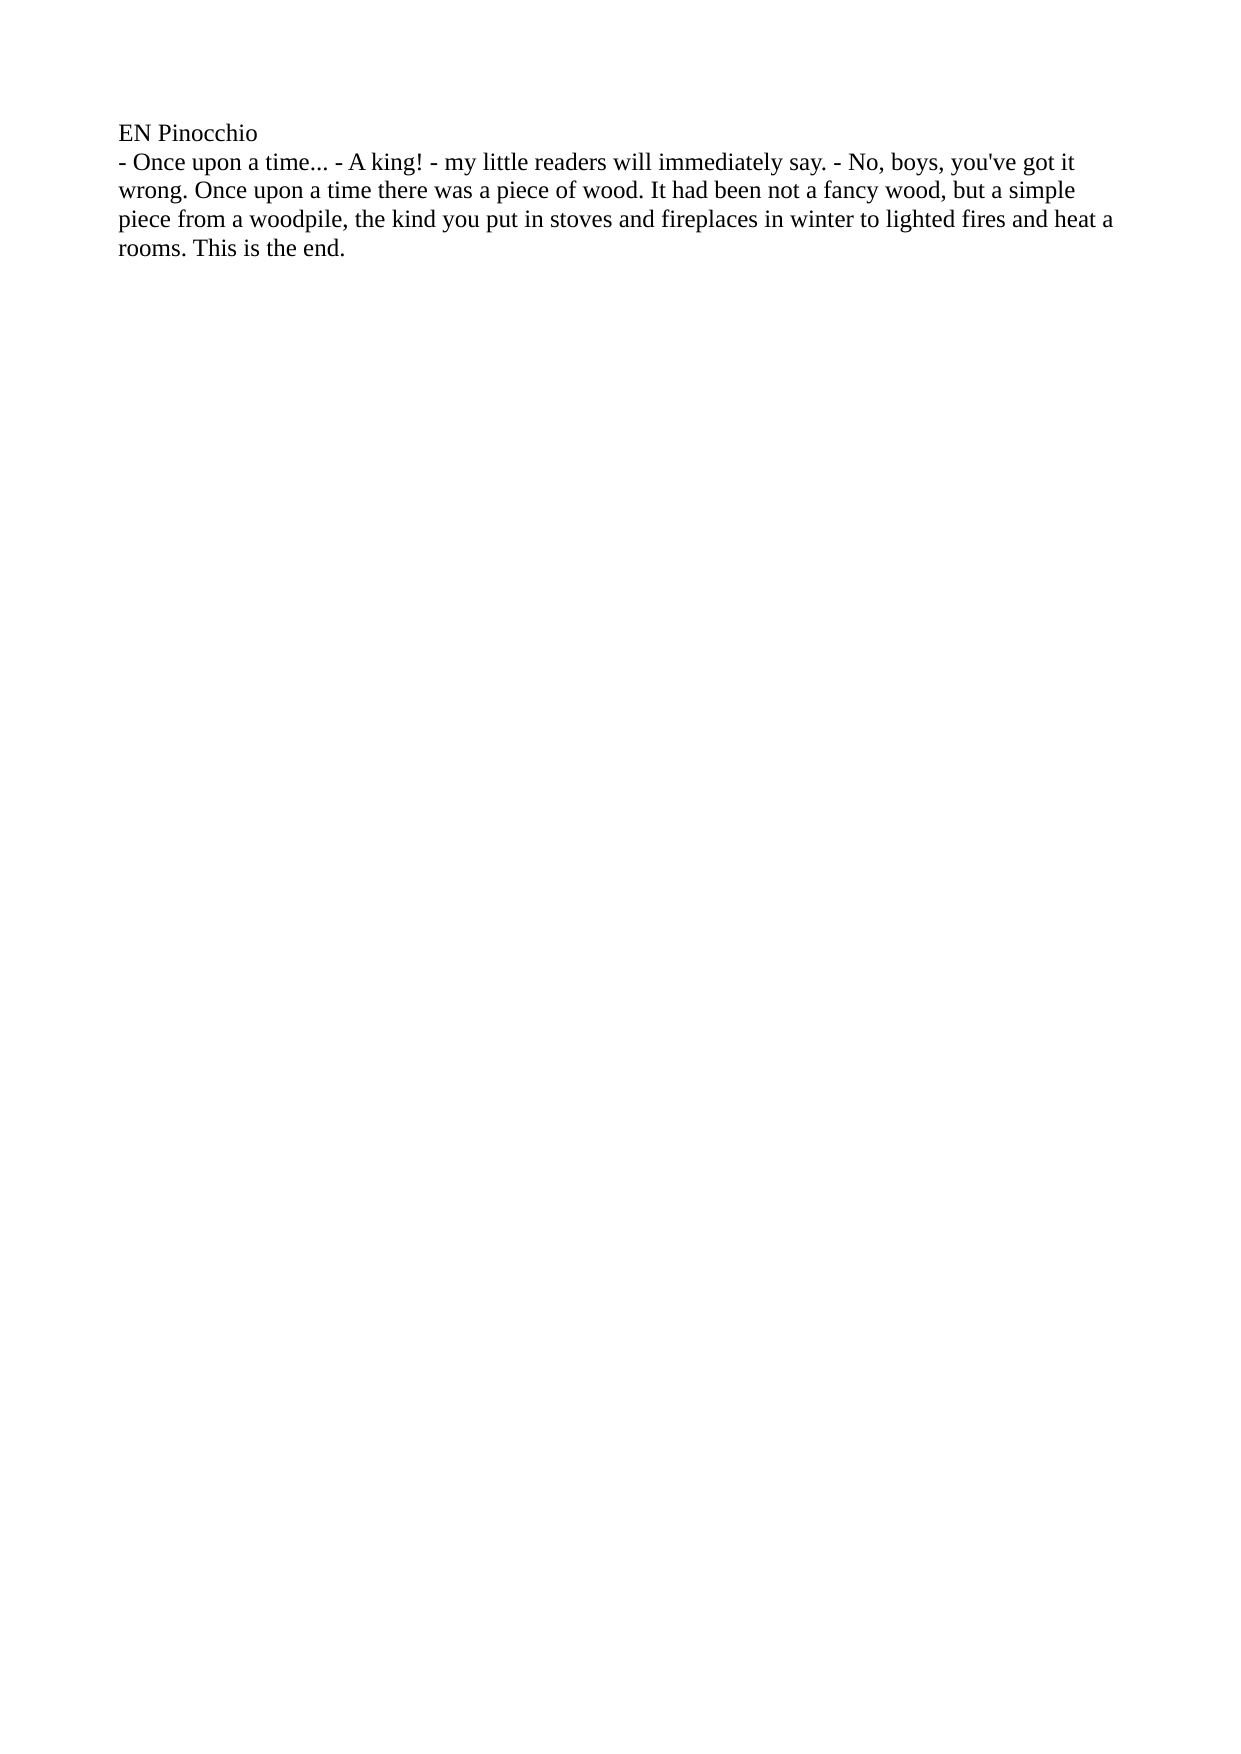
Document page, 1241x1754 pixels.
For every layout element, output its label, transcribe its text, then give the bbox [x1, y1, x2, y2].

text EN Pinocchio [118, 118, 1122, 147]
text - Once upon a time... - A king! - my little readers will immediately say. - No, boys, you've got it wrong. Once upon a time there was a piece of wood. It had been not a fancy wood, but a simple piece from a woodpile, the kind you put in stoves and fireplaces in winter to lighted fires and heat a rooms. This is the end. [118, 147, 1122, 262]
